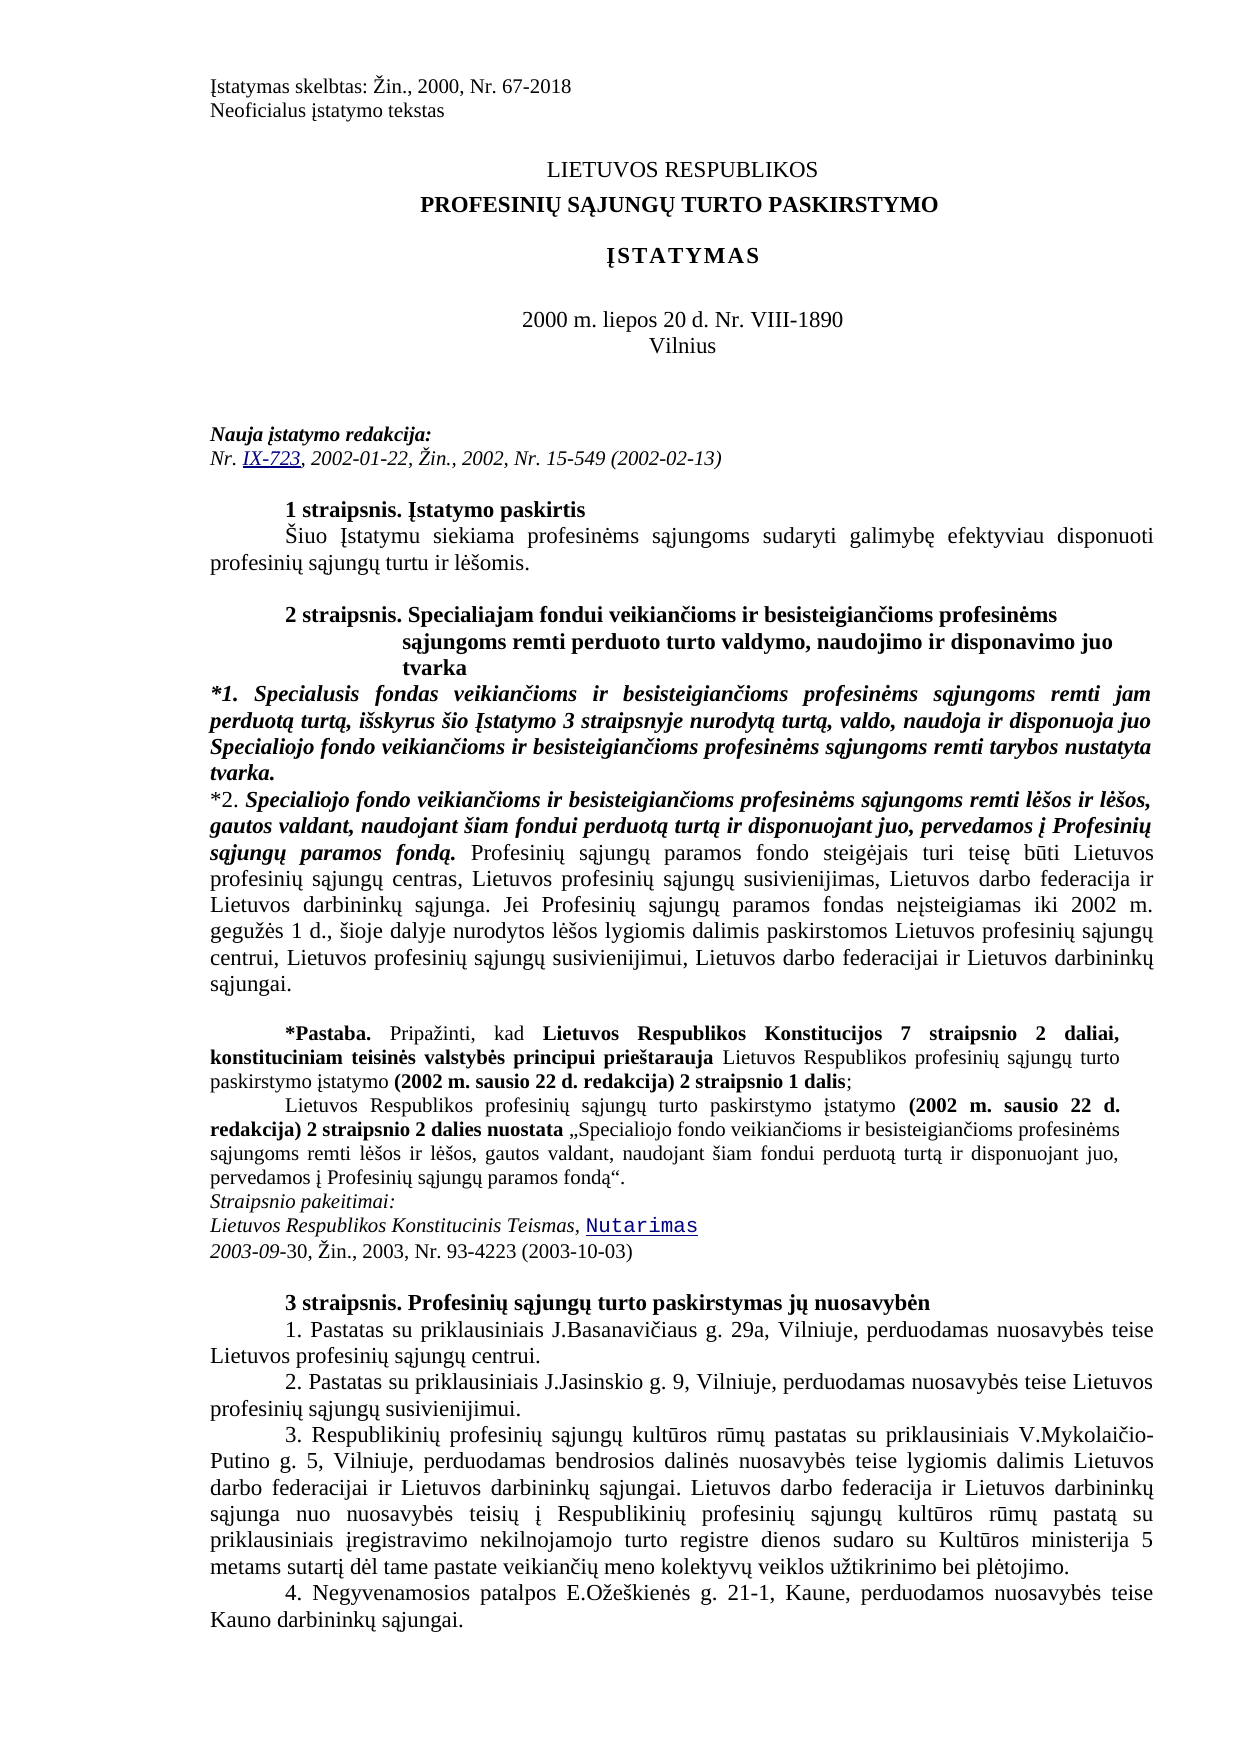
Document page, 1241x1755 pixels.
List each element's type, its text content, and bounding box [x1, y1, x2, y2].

text PROFESINIŲ SĄJUNGŲ TURTO PASKIRSTYMO [210, 191, 1155, 217]
text 2003-09-30, Žin., 2003, Nr. 93-4223 (2003-10-03) [210, 1239, 1120, 1263]
text Straipsnio pakeitimai: [210, 1189, 1120, 1213]
text 1. Pastatas su priklausiniais J.Basanavičiaus g. 29a, Vilniuje, perduodamas nuosavybės teise Lietuvos profesinių sąjungų centrui. [210, 1316, 1155, 1368]
text Neoficialus įstatymo tekstas [210, 98, 1155, 122]
text 2 straipsnis. Specialiajam fondui veikiančioms ir besisteigiančioms profesinėms [285, 601, 1155, 628]
text LIETUVOS RESPUBLIKOS [210, 156, 1155, 183]
text *1. Specialusis fondas veikiančioms ir besisteigiančioms profesinėms sąjungoms remti jam perduotą turtą, išskyrus šio Įstatymo 3 straipsnyje nurodytą turtą, valdo, naudoja ir disponuoja juo Specialiojo fondo veikiančioms ir besisteigiančioms profesinėms sąjungoms remti tarybos nustatyta tvarka. [210, 680, 1155, 786]
text Nauja įstatymo redakcija: [210, 421, 1155, 446]
text 2000 m. liepos 20 d. Nr. VIII-1890 Vilnius [210, 306, 1155, 359]
text *2. Specialiojo fondo veikiančioms ir besisteigiančioms profesinėms sąjungoms remti lėšos ir lėšos, gautos valdant, naudojant šiam fondui perduotą turtą ir disponuojant juo, pervedamos į Profesinių sąjungų paramos fondą. Profesinių sąjungų paramos fondo steigėjais turi teisę būti Lietuvos profesinių sąjungų centras, Lietuvos profesinių sąjungų susivienijimas, Lietuvos darbo federacija ir Lietuvos darbininkų sąjunga. Jei Profesinių sąjungų paramos fondas neįsteigiamas iki 2002 m. gegužės 1 d., šioje dalyje nurodytos lėšos lygiomis dalimis paskirstomos Lietuvos profesinių sąjungų centrui, Lietuvos profesinių sąjungų susivienijimui, Lietuvos darbo federacijai ir Lietuvos darbininkų sąjungai. [210, 786, 1155, 997]
text Šiuo Įstatymu siekiama profesinėms sąjungoms sudaryti galimybę efektyviau disponuoti profesinių sąjungų turtu ir lėšomis. [210, 522, 1155, 575]
text 3. Respublikinių profesinių sąjungų kultūros rūmų pastatas su priklausiniais V.Mykolaičio-Putino g. 5, Vilniuje, perduodamas bendrosios dalinės nuosavybės teise lygiomis dalimis Lietuvos darbo federacijai ir Lietuvos darbininkų sąjungai. Lietuvos darbo federacija ir Lietuvos darbininkų sąjunga nuo nuosavybės teisių į Respublikinių profesinių sąjungų kultūros rūmų pastatą su priklausiniais įregistravimo nekilnojamojo turto registre dienos sudaro su Kultūros ministerija 5 metams sutartį dėl tame pastate veikiančių meno kolektyvų veiklos užtikrinimo bei plėtojimo. [210, 1421, 1155, 1579]
text 1 straipsnis. Įstatymo paskirtis [210, 496, 1155, 522]
text Lietuvos Respublikos profesinių sąjungų turto paskirstymo įstatymo (2002 m. sausio 22 d. redakcija) 2 straipsnio 2 dalies nuostata „Specialiojo fondo veikiančioms ir besisteigiančioms profesinėms sąjungoms remti lėšos ir lėšos, gautos valdant, naudojant šiam fondui perduotą turtą ir disponuojant juo, pervedamos į Profesinių sąjungų paramos fondą“. [210, 1093, 1120, 1189]
text tvarka [402, 654, 1155, 680]
text Nr. IX-723, 2002-01-22, Žin., 2002, Nr. 15-549 (2002-02-13) [210, 446, 1155, 469]
text 3 straipsnis. Profesinių sąjungų turto paskirstymas jų nuosavybėn [210, 1289, 1155, 1316]
text Įstatymas skelbtas: Žin., 2000, Nr. 67-2018 [210, 73, 1155, 98]
text *Pastaba. Pripažinti, kad Lietuvos Respublikos Konstitucijos 7 straipsnio 2 daliai, konstituciniam teisinės valstybės principui prieštarauja Lietuvos Respublikos profesinių sąjungų turto paskirstymo įstatymo (2002 m. sausio 22 d. redakcija) 2 straipsnio 1 dalis; [210, 1021, 1120, 1093]
text sąjungoms remti perduoto turto valdymo, naudojimo ir disponavimo juo [402, 628, 1155, 654]
text 2. Pastatas su priklausiniais J.Jasinskio g. 9, Vilniuje, perduodamas nuosavybės teise Lietuvos profesinių sąjungų susivienijimui. [210, 1368, 1155, 1421]
text ĮSTATYMAS [210, 242, 1155, 269]
text 4. Negyvenamosios patalpos E.Ožeškienės g. 21-1, Kaune, perduodamos nuosavybės teise Kauno darbininkų sąjungai. [210, 1579, 1155, 1632]
text Lietuvos Respublikos Konstitucinis Teismas, Nutarimas [210, 1213, 1120, 1239]
